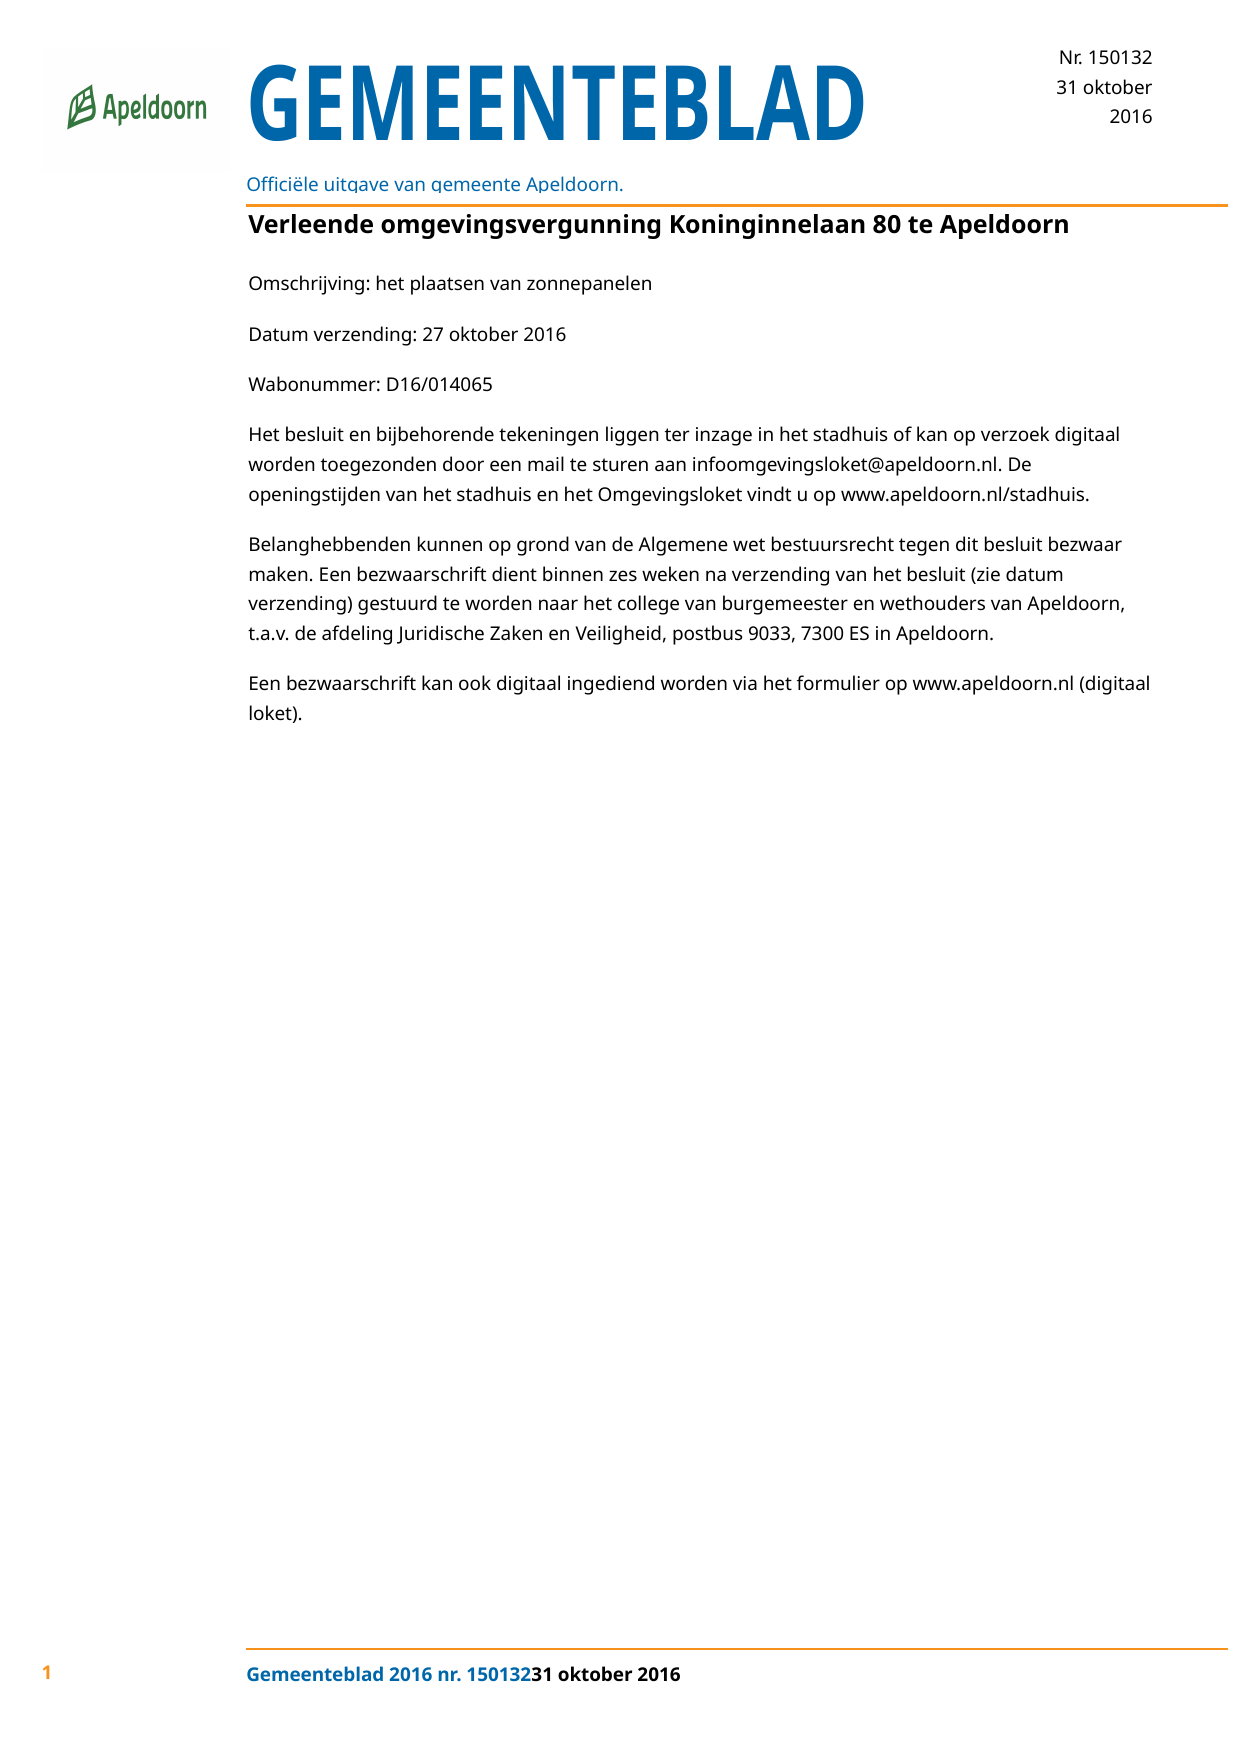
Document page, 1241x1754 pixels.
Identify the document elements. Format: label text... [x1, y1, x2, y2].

text Belanghebbenden kunnen op grond van de Algemene wet bestuursrecht tegen dit besluit bezwaar maken. Een bezwaarschrift dient binnen zes weken na verzending van het besluit (zie datum verzending) gestuurd te worden naar het college van burgemeester en wethouders van Apeldoorn, t.a.v. de afdeling Juridische Zaken en Veiligheid, postbus 9033, 7300 ES in Apeldoorn. [248, 531, 1152, 646]
text Omschrijving: het plaatsen van zonnepanelen [248, 270, 1152, 296]
text Een bezwaarschrift kan ook digitaal ingediend worden via het formulier op www.apeldoorn.nl (digitaal loket). [248, 670, 1152, 726]
picture [41, 47, 231, 172]
text Verleende omgevingsvergunning Koninginnelaan 80 te Apeldoorn [248, 207, 1152, 241]
text Datum verzending: 27 oktober 2016 [248, 321, 1152, 346]
text Wabonummer: D16/014065 [248, 371, 1152, 397]
text Het besluit en bijbehorende tekeningen liggen ter inzage in het stadhuis of kan op verzoek digitaal worden toegezonden door een mail te sturen aan infoomgevingsloket@apeldoorn.nl. De openingstijden van het stadhuis en het Omgevingsloket vindt u op www.apeldoorn.nl/stadhuis. [248, 422, 1152, 506]
